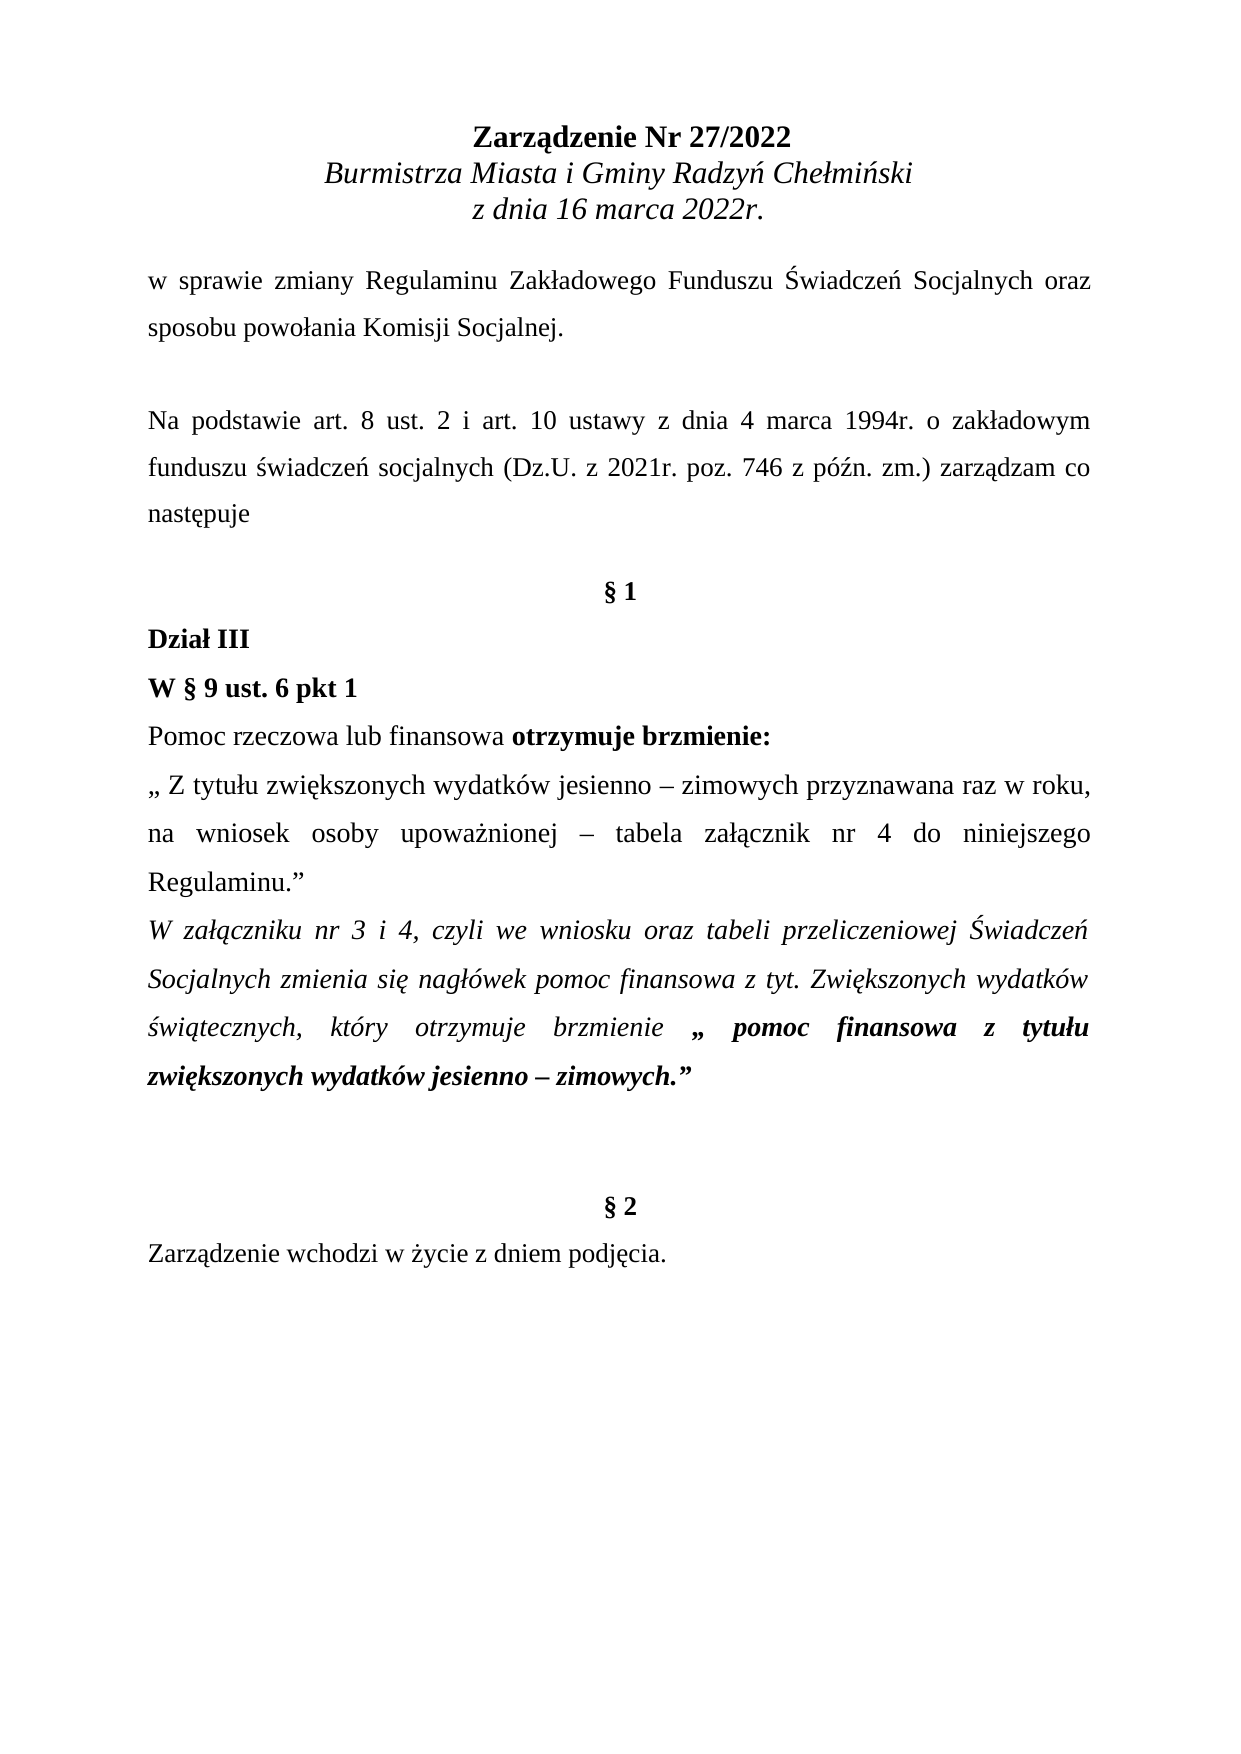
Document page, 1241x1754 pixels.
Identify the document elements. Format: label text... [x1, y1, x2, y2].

text W § 9 ust. 6 pkt 1 [148, 671, 1092, 703]
text § 2 [148, 1190, 1092, 1221]
text Na podstawie art. 8 ust. 2 i art. 10 ustawy z dnia 4 marca 1994r. o zakładowym funduszu świadczeń socjalnych (Dz.U. z 2021r. poz. 746 z późn. zm.) zarządzam co następuje [148, 404, 1092, 529]
text Burmistrza Miasta i Gminy Radzyń Chełmiński [148, 154, 1092, 190]
text Zarządzenie Nr 27/2022 [148, 118, 1092, 154]
text Zarządzenie wchodzi w życie z dniem podjęcia. [148, 1237, 1092, 1268]
text W załączniku nr 3 i 4, czyli we wniosku oraz tabeli przeliczeniowej Świadczeń Socjalnych zmienia się nagłówek pomoc finansowa z tyt. Zwiększonych wydatków świątecznych, który otrzymuje brzmienie „ pomoc finansowa z tytułu zwiększonych wydatków jesienno – zimowych.” [148, 913, 1092, 1091]
text Pomoc rzeczowa lub finansowa otrzymuje brzmienie: [148, 719, 1092, 752]
text § 1 [148, 575, 1092, 607]
text w sprawie zmiany Regulaminu Zakładowego Funduszu Świadczeń Socjalnych oraz sposobu powołania Komisji Socjalnej. [148, 264, 1092, 342]
text „ Z tytułu zwiększonych wydatków jesienno – zimowych przyznawana raz w roku, na wniosek osoby upoważnionej – tabela załącznik nr 4 do niniejszego Regulaminu.” [148, 768, 1092, 897]
text Dział III [148, 622, 1092, 654]
text z dnia 16 marca 2022r. [148, 190, 1092, 226]
